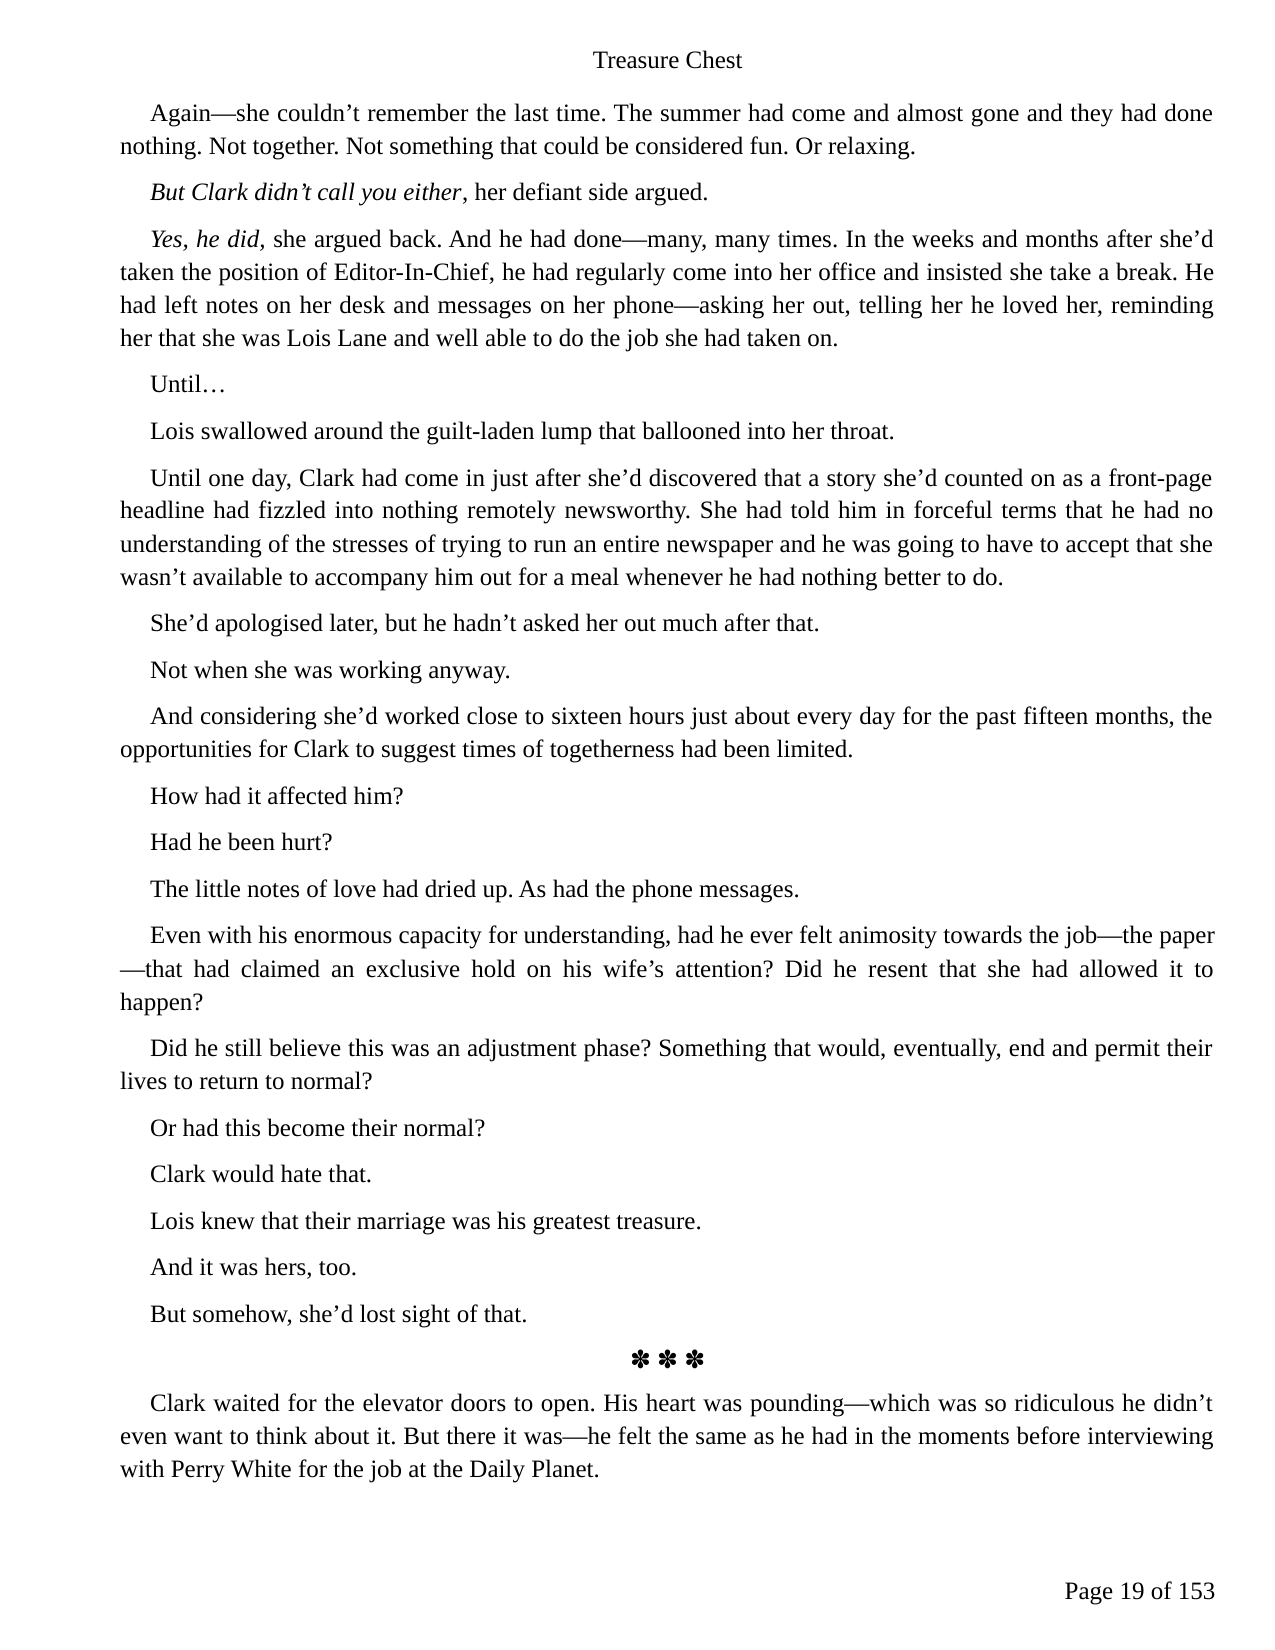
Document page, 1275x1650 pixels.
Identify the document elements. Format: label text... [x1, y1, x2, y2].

text Again—she couldn’t remember the last time. The summer had come and almost gone and they had done nothing. Not together. Not something that could be considered fun. Or relaxing. [120, 98, 1215, 159]
text Even with his enormous capacity for understanding, had he ever felt animosity towards the job—the paper—that had claimed an exclusive hold on his wife’s attention? Did he resent that she had allowed it to happen? [120, 921, 1215, 1015]
text Until… [120, 369, 1215, 398]
text How had it affected him? [120, 781, 1215, 810]
text ✽ ✽ ✽ [120, 1346, 1215, 1374]
text Yes, he did, she argued back. And he had done—many, many times. In the weeks and months after she’d taken the position of Editor-In-Chief, he had regularly come into her office and insisted she take a break. He had left notes on her desk and messages on her phone—asking her out, telling her he loved her, reminding her that she was Lois Lane and well able to do the job she had taken on. [120, 224, 1215, 352]
text Did he still believe this was an adjustment phase? Something that would, eventually, end and permit their lives to return to normal? [120, 1033, 1215, 1095]
text But Clark didn’t call you either, her defiant side argued. [120, 177, 1215, 206]
text The little notes of love had dried up. As had the phone messages. [120, 874, 1215, 903]
text Clark would hate that. [120, 1159, 1215, 1188]
text She’d apologised later, but he hadn’t asked her out much after that. [120, 608, 1215, 637]
text Clark waited for the elevator doors to open. His heart was pounding—which was so ridiculous he didn’t even want to think about it. But there it was—he felt the same as he had in the moments before interviewing with Perry White for the job at the Daily Planet. [120, 1388, 1215, 1483]
text Not when she was working anyway. [120, 655, 1215, 683]
text And considering she’d worked close to sixteen hours just about every day for the past fifteen months, the opportunities for Clark to suggest times of togetherness had been limited. [120, 701, 1215, 763]
text Or had this become their normal? [120, 1113, 1215, 1142]
text Lois swallowed around the guilt-laden lump that ballooned into her throat. [120, 416, 1215, 445]
text Until one day, Clark had come in just after she’d discovered that a story she’d counted on as a front-page headline had fizzled into nothing remotely newsworthy. She had told him in forceful terms that he had no understanding of the stresses of trying to run an entire newspaper and he was going to have to accept that she wasn’t available to accompany him out for a meal whenever he had nothing better to do. [120, 463, 1215, 590]
text But somehow, she’d lost sight of that. [120, 1299, 1215, 1328]
text Had he been hurt? [120, 827, 1215, 856]
text Lois knew that their marriage was his greatest treasure. [120, 1206, 1215, 1235]
text And it was hers, too. [120, 1252, 1215, 1281]
